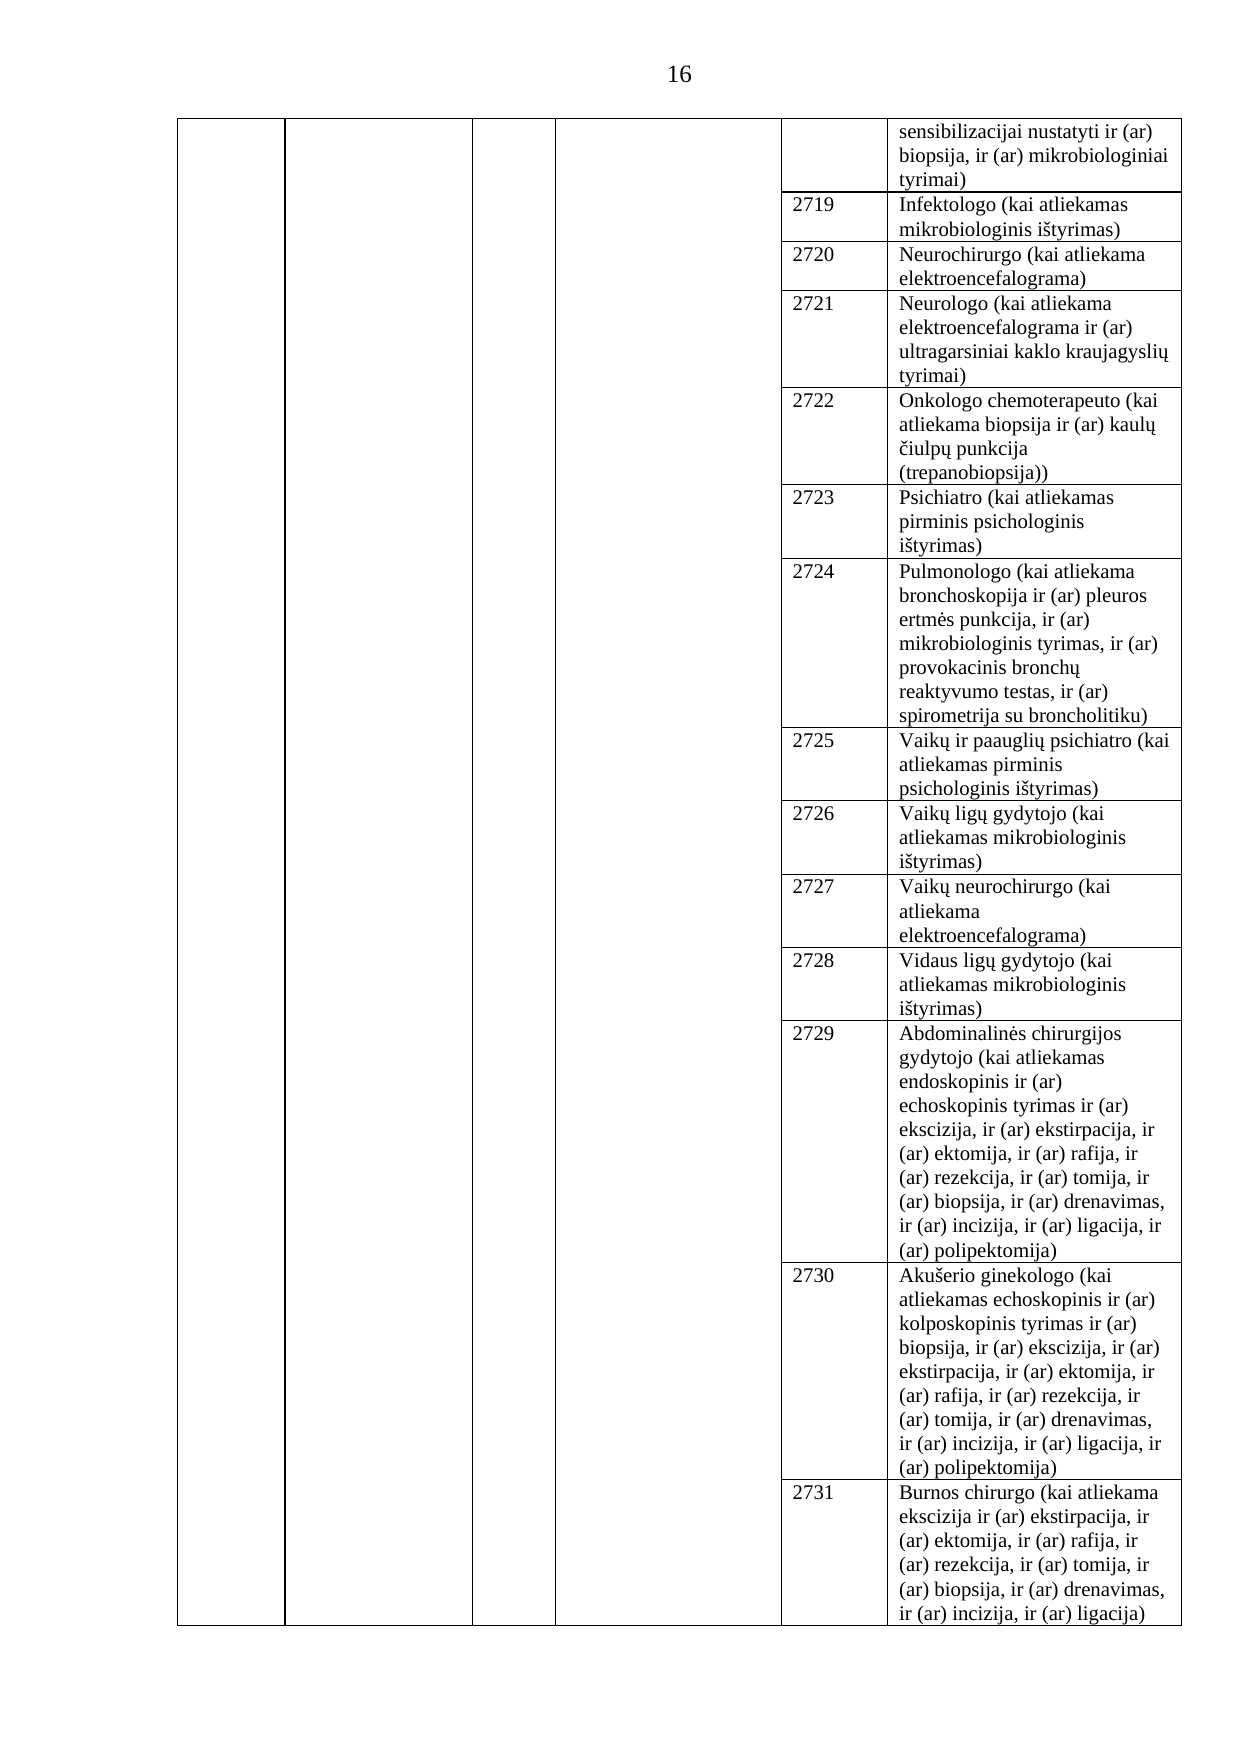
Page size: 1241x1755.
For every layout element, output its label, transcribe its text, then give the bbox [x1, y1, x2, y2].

table_cell Infektologo (kai atliekamas mikrobiologinis ištyrimas) [888, 193, 1181, 241]
table_cell [782, 119, 887, 191]
table_cell Vaikų ir paauglių psichiatro (kai atliekamas pirminis psichologinis ištyrimas) [888, 728, 1181, 800]
table_cell [556, 119, 781, 1624]
table_cell [178, 119, 284, 1624]
table_cell 2728 [782, 948, 887, 1020]
table_cell Neurochirurgo (kai atliekama elektroencefalograma) [888, 242, 1181, 290]
table_cell 2727 [782, 875, 887, 947]
table_cell 2731 [782, 1480, 887, 1624]
table_cell 2723 [782, 485, 887, 557]
table_cell Vaikų neurochirurgo (kai atliekama elektroencefalograma) [888, 875, 1181, 947]
table_cell 2725 [782, 728, 887, 800]
table_cell 2722 [782, 388, 887, 484]
table_cell Vaikų ligų gydytojo (kai atliekamas mikrobiologinis ištyrimas) [888, 801, 1181, 873]
table_cell Abdominalinės chirurgijos gydytojo (kai atliekamas endoskopinis ir (ar) echoskopinis tyrimas ir (ar) ekscizija, ir (ar) ekstirpacija, ir (ar) ektomija, ir (ar) rafija, ir (ar) rezekcija, ir (ar) tomija, ir (ar) biopsija, ir (ar) drenavimas, ir (ar) incizija, ir (ar) ligacija, ir (ar) polipektomija) [888, 1021, 1181, 1262]
table_cell 2721 [782, 291, 887, 387]
table_cell [286, 119, 472, 1624]
table_cell 2730 [782, 1263, 887, 1479]
table_cell 2724 [782, 559, 887, 727]
table_cell Akušerio ginekologo (kai atliekamas echoskopinis ir (ar) kolposkopinis tyrimas ir (ar) biopsija, ir (ar) ekscizija, ir (ar) ekstirpacija, ir (ar) ektomija, ir (ar) rafija, ir (ar) rezekcija, ir (ar) tomija, ir (ar) drenavimas, ir (ar) incizija, ir (ar) ligacija, ir (ar) polipektomija) [888, 1263, 1181, 1479]
table_cell 2729 [782, 1021, 887, 1262]
table_cell Onkologo chemoterapeuto (kai atliekama biopsija ir (ar) kaulų čiulpų punkcija (trepanobiopsija)) [888, 388, 1181, 484]
table_cell Psichiatro (kai atliekamas pirminis psichologinis ištyrimas) [888, 485, 1181, 557]
table_cell Pulmonologo (kai atliekama bronchoskopija ir (ar) pleuros ertmės punkcija, ir (ar) mikrobiologinis tyrimas, ir (ar) provokacinis bronchų reaktyvumo testas, ir (ar) spirometrija su broncholitiku) [888, 559, 1181, 727]
table_cell [473, 119, 555, 1624]
table_cell 2720 [782, 242, 887, 290]
table_cell sensibilizacijai nustatyti ir (ar) biopsija, ir (ar) mikrobiologiniai tyrimai) [888, 119, 1181, 191]
table_cell Burnos chirurgo (kai atliekama ekscizija ir (ar) ekstirpacija, ir (ar) ektomija, ir (ar) rafija, ir (ar) rezekcija, ir (ar) tomija, ir (ar) biopsija, ir (ar) drenavimas, ir (ar) incizija, ir (ar) ligacija) [888, 1480, 1181, 1624]
table_cell Neurologo (kai atliekama elektroencefalograma ir (ar) ultragarsiniai kaklo kraujagyslių tyrimai) [888, 291, 1181, 387]
table_cell 2726 [782, 801, 887, 873]
table_cell 2719 [782, 193, 887, 241]
table_cell Vidaus ligų gydytojo (kai atliekamas mikrobiologinis ištyrimas) [888, 948, 1181, 1020]
